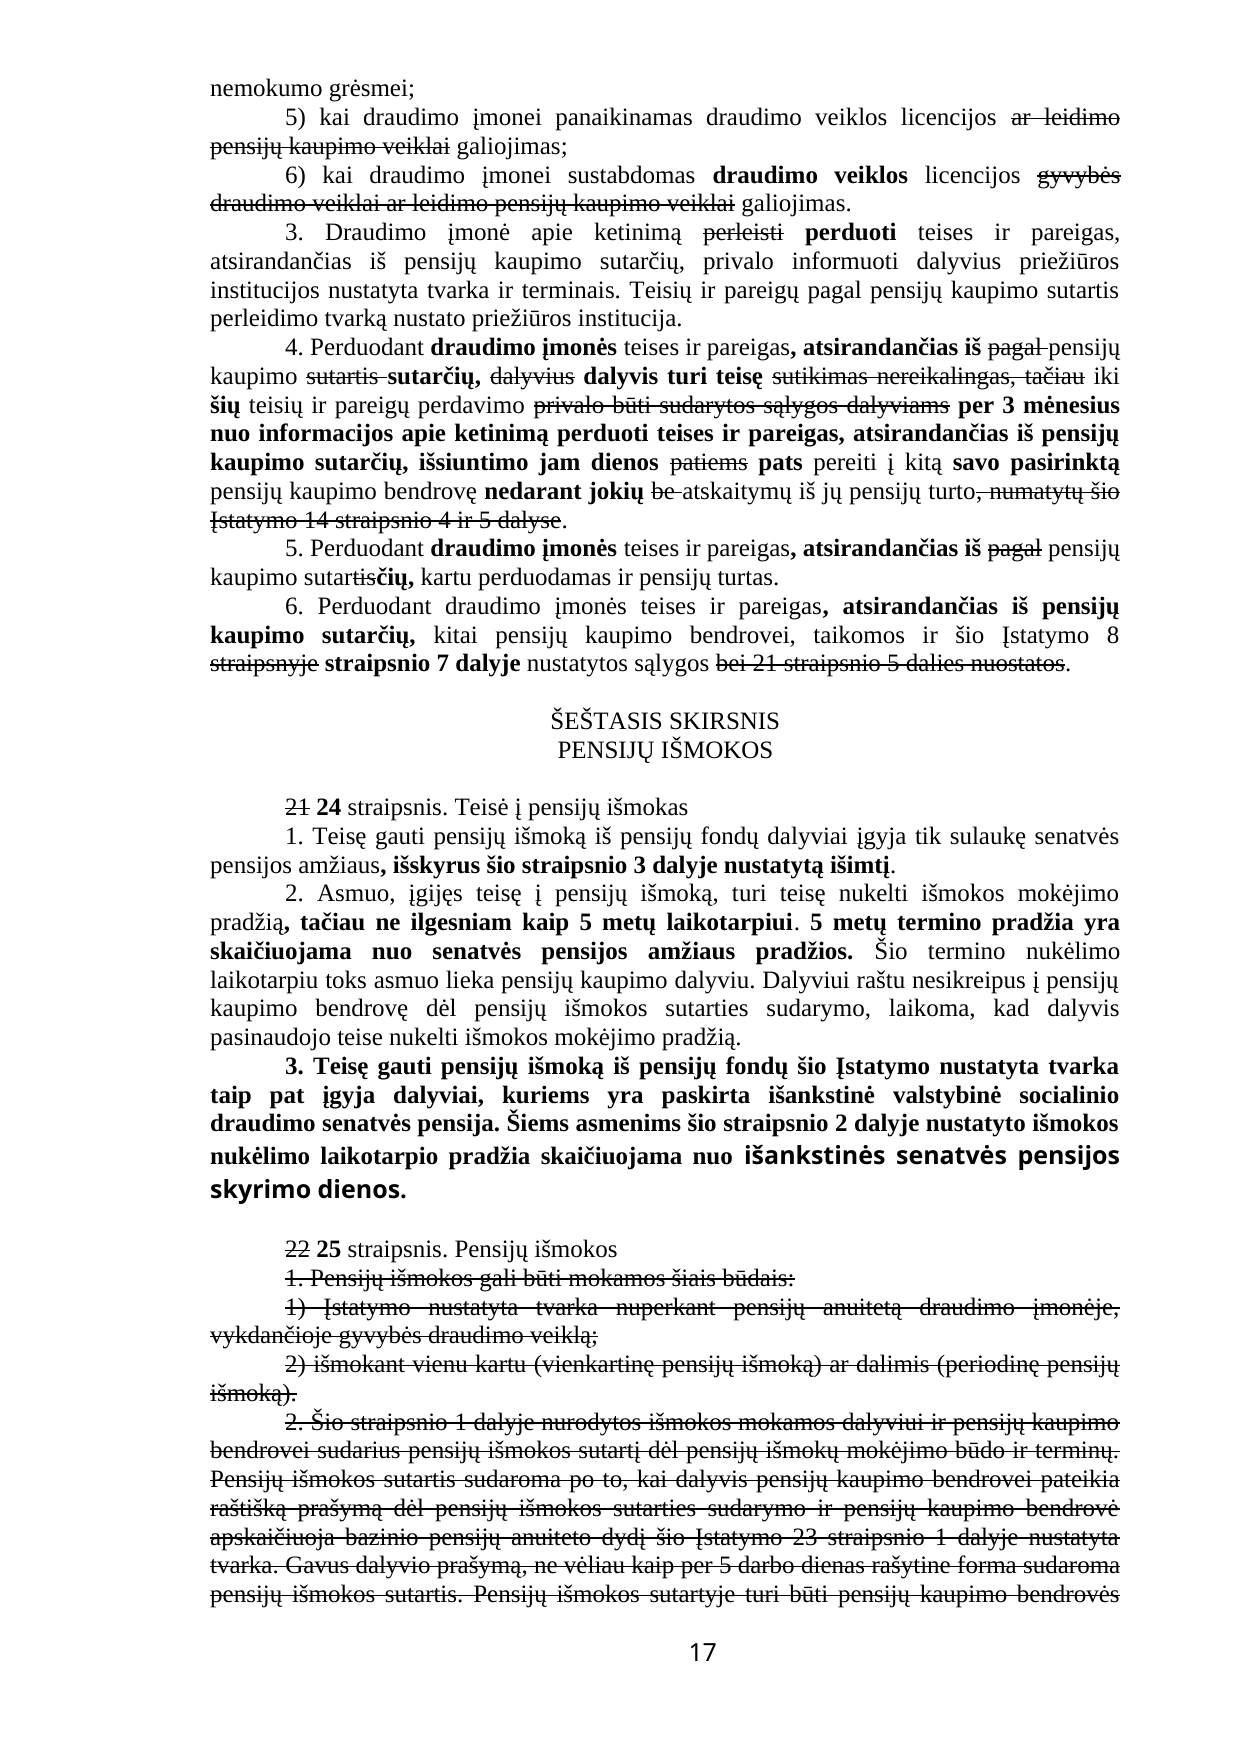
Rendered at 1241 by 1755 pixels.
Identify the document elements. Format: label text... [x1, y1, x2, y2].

text 5) kai draudimo įmonei panaikinamas draudimo veiklos licencijos ar leidimo pensijų kaupimo veiklai galiojimas; [210, 102, 1120, 160]
text 2. Šio straipsnio 1 dalyje nurodytos išmokos mokamos dalyviui ir pensijų kaupimo bendrovei sudarius pensijų išmokos sutartį dėl pensijų išmokų mokėjimo būdo ir terminų. Pensijų išmokos sutartis sudaroma po to, kai dalyvis pensijų kaupimo bendrovei pateikia raštišką prašymą dėl pensijų išmokos sutarties sudarymo ir pensijų kaupimo bendrovė apskaičiuoja bazinio pensijų anuiteto dydį šio Įstatymo 23 straipsnio 1 dalyje nustatyta tvarka. Gavus dalyvio prašymą, ne vėliau kaip per 5 darbo dienas rašytine forma sudaroma pensijų išmokos sutartis. Pensijų išmokos sutartyje turi būti pensijų kaupimo bendrovės vadovo ar kito bendrovei atstovaujančio asmens parašas ir bendrovės antspaudas arba jų faksimilės. Pensijų išmokos sutartyje, be kitų sąlygų, turi būti nurodyta suma, už kurią dalyvis privalo įsigyti pensijų anuitetą pagal šio Įstatymo 23 straipsnio 2 dalyje numatytas sąlygas, jei pensijų anuiteto įsigijimas yra privalomas. Pensijų kaupimo bendrovė apie pensijų išmokos sutarties sudarymo faktą privalo per 3 darbo dienas elektroniniu būdu pranešti VSDF valdybai suderinta informacijos pateikimo tvarka. Pensijų išmokos sutartis įsigalioja nuo jos pasirašymo momento. [210, 1567, 1120, 1595]
text 2. Šio straipsnio 1 dalyje nurodytos išmokos mokamos dalyviui ir pensijų kaupimo bendrovei sudarius pensijų išmokos sutartį dėl pensijų išmokų mokėjimo būdo ir terminų. Pensijų išmokos sutartis sudaroma po to, kai dalyvis pensijų kaupimo bendrovei pateikia raštišką prašymą dėl pensijų išmokos sutarties sudarymo ir pensijų kaupimo bendrovė apskaičiuoja bazinio pensijų anuiteto dydį šio Įstatymo 23 straipsnio 1 dalyje nustatyta tvarka. Gavus dalyvio prašymą, ne vėliau kaip per 5 darbo dienas rašytine forma sudaroma pensijų išmokos sutartis. Pensijų išmokos sutartyje turi būti pensijų kaupimo bendrovės vadovo ar kito bendrovei atstovaujančio asmens parašas ir bendrovės antspaudas arba jų faksimilės. Pensijų išmokos sutartyje, be kitų sąlygų, turi būti nurodyta suma, už kurią dalyvis privalo įsigyti pensijų anuitetą pagal šio Įstatymo 23 straipsnio 2 dalyje numatytas sąlygas, jei pensijų anuiteto įsigijimas yra privalomas. Pensijų kaupimo bendrovė apie pensijų išmokos sutarties sudarymo faktą privalo per 3 darbo dienas elektroniniu būdu pranešti VSDF valdybai suderinta informacijos pateikimo tvarka. Pensijų išmokos sutartis įsigalioja nuo jos pasirašymo momento. [210, 1539, 1120, 1566]
text 1) Įstatymo nustatyta tvarka nuperkant pensijų anuitetą draudimo įmonėje, vykdančioje gyvybės draudimo veiklą; [210, 1292, 1120, 1349]
text 2. Asmuo, įgijęs teisę į pensijų išmoką, turi teisę nukelti išmokos mokėjimo pradžią, tačiau ne ilgesniam kaip 5 metų laikotarpiui. 5 metų termino pradžia yra skaičiuojama nuo senatvės pensijos amžiaus pradžios. Šio termino nukėlimo laikotarpiu toks asmuo lieka pensijų kaupimo dalyviu. Dalyviui raštu nesikreipus į pensijų kaupimo bendrovę dėl pensijų išmokos sutarties sudarymo, laikoma, kad dalyvis pasinaudojo teise nukelti išmokos mokėjimo pradžią. [210, 878, 1120, 1051]
text 2. Šio straipsnio 1 dalyje nurodytos išmokos mokamos dalyviui ir pensijų kaupimo bendrovei sudarius pensijų išmokos sutartį dėl pensijų išmokų mokėjimo būdo ir terminų. Pensijų išmokos sutartis sudaroma po to, kai dalyvis pensijų kaupimo bendrovei pateikia raštišką prašymą dėl pensijų išmokos sutarties sudarymo ir pensijų kaupimo bendrovė apskaičiuoja bazinio pensijų anuiteto dydį šio Įstatymo 23 straipsnio 1 dalyje nustatyta tvarka. Gavus dalyvio prašymą, ne vėliau kaip per 5 darbo dienas rašytine forma sudaroma pensijų išmokos sutartis. Pensijų išmokos sutartyje turi būti pensijų kaupimo bendrovės vadovo ar kito bendrovei atstovaujančio asmens parašas ir bendrovės antspaudas arba jų faksimilės. Pensijų išmokos sutartyje, be kitų sąlygų, turi būti nurodyta suma, už kurią dalyvis privalo įsigyti pensijų anuitetą pagal šio Įstatymo 23 straipsnio 2 dalyje numatytas sąlygas, jei pensijų anuiteto įsigijimas yra privalomas. Pensijų kaupimo bendrovė apie pensijų išmokos sutarties sudarymo faktą privalo per 3 darbo dienas elektroniniu būdu pranešti VSDF valdybai suderinta informacijos pateikimo tvarka. Pensijų išmokos sutartis įsigalioja nuo jos pasirašymo momento. [210, 1481, 1120, 1508]
text 3. Teisę gauti pensijų išmoką iš pensijų fondų šio Įstatymo nustatyta tvarka taip pat įgyja dalyviai, kuriems yra paskirta išankstinė valstybinė socialinio draudimo senatvės pensija. Šiems asmenims šio straipsnio 2 dalyje nustatyto išmokos nukėlimo laikotarpio pradžia skaičiuojama nuo išankstinės senatvės pensijos skyrimo dienos. [210, 1051, 1120, 1205]
text 21 24 straipsnis. Teisė į pensijų išmokas [210, 792, 1120, 821]
text 2. Šio straipsnio 1 dalyje nurodytos išmokos mokamos dalyviui ir pensijų kaupimo bendrovei sudarius pensijų išmokos sutartį dėl pensijų išmokų mokėjimo būdo ir terminų. Pensijų išmokos sutartis sudaroma po to, kai dalyvis pensijų kaupimo bendrovei pateikia raštišką prašymą dėl pensijų išmokos sutarties sudarymo ir pensijų kaupimo bendrovė apskaičiuoja bazinio pensijų anuiteto dydį šio Įstatymo 23 straipsnio 1 dalyje nustatyta tvarka. Gavus dalyvio prašymą, ne vėliau kaip per 5 darbo dienas rašytine forma sudaroma pensijų išmokos sutartis. Pensijų išmokos sutartyje turi būti pensijų kaupimo bendrovės vadovo ar kito bendrovei atstovaujančio asmens parašas ir bendrovės antspaudas arba jų faksimilės. Pensijų išmokos sutartyje, be kitų sąlygų, turi būti nurodyta suma, už kurią dalyvis privalo įsigyti pensijų anuitetą pagal šio Įstatymo 23 straipsnio 2 dalyje numatytas sąlygas, jei pensijų anuiteto įsigijimas yra privalomas. Pensijų kaupimo bendrovė apie pensijų išmokos sutarties sudarymo faktą privalo per 3 darbo dienas elektroniniu būdu pranešti VSDF valdybai suderinta informacijos pateikimo tvarka. Pensijų išmokos sutartis įsigalioja nuo jos pasirašymo momento. [210, 1452, 1120, 1480]
text 1. Teisę gauti pensijų išmoką iš pensijų fondų dalyviai įgyja tik sulaukę senatvės pensijos amžiaus, išskyrus šio straipsnio 3 dalyje nustatytą išimtį. [210, 821, 1120, 878]
text 2) išmokant vienu kartu (vienkartinę pensijų išmoką) ar dalimis (periodinę pensijų išmoką). [210, 1349, 1120, 1407]
text 2. Šio straipsnio 1 dalyje nurodytos išmokos mokamos dalyviui ir pensijų kaupimo bendrovei sudarius pensijų išmokos sutartį dėl pensijų išmokų mokėjimo būdo ir terminų. Pensijų išmokos sutartis sudaroma po to, kai dalyvis pensijų kaupimo bendrovei pateikia raštišką prašymą dėl pensijų išmokos sutarties sudarymo ir pensijų kaupimo bendrovė apskaičiuoja bazinio pensijų anuiteto dydį šio Įstatymo 23 straipsnio 1 dalyje nustatyta tvarka. Gavus dalyvio prašymą, ne vėliau kaip per 5 darbo dienas rašytine forma sudaroma pensijų išmokos sutartis. Pensijų išmokos sutartyje turi būti pensijų kaupimo bendrovės vadovo ar kito bendrovei atstovaujančio asmens parašas ir bendrovės antspaudas arba jų faksimilės. Pensijų išmokos sutartyje, be kitų sąlygų, turi būti nurodyta suma, už kurią dalyvis privalo įsigyti pensijų anuitetą pagal šio Įstatymo 23 straipsnio 2 dalyje numatytas sąlygas, jei pensijų anuiteto įsigijimas yra privalomas. Pensijų kaupimo bendrovė apie pensijų išmokos sutarties sudarymo faktą privalo per 3 darbo dienas elektroniniu būdu pranešti VSDF valdybai suderinta informacijos pateikimo tvarka. Pensijų išmokos sutartis įsigalioja nuo jos pasirašymo momento. [210, 1510, 1120, 1537]
text 6. Perduodant draudimo įmonės teises ir pareigas, atsirandančias iš pensijų kaupimo sutarčių, kitai pensijų kaupimo bendrovei, taikomos ir šio Įstatymo 8 straipsnyje straipsnio 7 dalyje nustatytos sąlygos bei 21 straipsnio 5 dalies nuostatos. [210, 591, 1120, 677]
subtitle ŠEŠTASIS SKIRSNIS [210, 706, 1120, 735]
subtitle PENSIJŲ IŠMOKOS [210, 735, 1120, 763]
text 4. Perduodant draudimo įmonės teises ir pareigas, atsirandančias iš pagal pensijų kaupimo sutartis sutarčių, dalyvius dalyvis turi teisę sutikimas nereikalingas, tačiau iki šių teisių ir pareigų perdavimo privalo būti sudarytos sąlygos dalyviams per 3 mėnesius nuo informacijos apie ketinimą perduoti teises ir pareigas, atsirandančias iš pensijų kaupimo sutarčių, išsiuntimo jam dienos patiems pats pereiti į kitą savo pasirinktą pensijų kaupimo bendrovę nedarant jokių be atskaitymų iš jų pensijų turto, numatytų šio Įstatymo 14 straipsnio 4 ir 5 dalyse. [210, 332, 1120, 533]
text 1. Pensijų išmokos gali būti mokamos šiais būdais: [210, 1263, 1120, 1292]
text 22 25 straipsnis. Pensijų išmokos [210, 1234, 1120, 1263]
text 5. Perduodant draudimo įmonės teises ir pareigas, atsirandančias iš pagal pensijų kaupimo sutartisčių, kartu perduodamas ir pensijų turtas. [210, 533, 1120, 591]
text 6) kai draudimo įmonei sustabdomas draudimo veiklos licencijos gyvybės draudimo veiklai ar leidimo pensijų kaupimo veiklai galiojimas. [210, 160, 1120, 217]
text nemokumo grėsmei; [210, 73, 1120, 102]
text 3. Draudimo įmonė apie ketinimą perleisti perduoti teises ir pareigas, atsirandančias iš pensijų kaupimo sutarčių, privalo informuoti dalyvius priežiūros institucijos nustatyta tvarka ir terminais. Teisių ir pareigų pagal pensijų kaupimo sutartis perleidimo tvarką nustato priežiūros institucija. [210, 217, 1120, 332]
text 2. Šio straipsnio 1 dalyje nurodytos išmokos mokamos dalyviui ir pensijų kaupimo bendrovei sudarius pensijų išmokos sutartį dėl pensijų išmokų mokėjimo būdo ir terminų. Pensijų išmokos sutartis sudaroma po to, kai dalyvis pensijų kaupimo bendrovei pateikia raštišką prašymą dėl pensijų išmokos sutarties sudarymo ir pensijų kaupimo bendrovė apskaičiuoja bazinio pensijų anuiteto dydį šio Įstatymo 23 straipsnio 1 dalyje nustatyta tvarka. Gavus dalyvio prašymą, ne vėliau kaip per 5 darbo dienas rašytine forma sudaroma pensijų išmokos sutartis. Pensijų išmokos sutartyje turi būti pensijų kaupimo bendrovės vadovo ar kito bendrovei atstovaujančio asmens parašas ir bendrovės antspaudas arba jų faksimilės. Pensijų išmokos sutartyje, be kitų sąlygų, turi būti nurodyta suma, už kurią dalyvis privalo įsigyti pensijų anuitetą pagal šio Įstatymo 23 straipsnio 2 dalyje numatytas sąlygas, jei pensijų anuiteto įsigijimas yra privalomas. Pensijų kaupimo bendrovė apie pensijų išmokos sutarties sudarymo faktą privalo per 3 darbo dienas elektroniniu būdu pranešti VSDF valdybai suderinta informacijos pateikimo tvarka. Pensijų išmokos sutartis įsigalioja nuo jos pasirašymo momento. [210, 1407, 1120, 1451]
